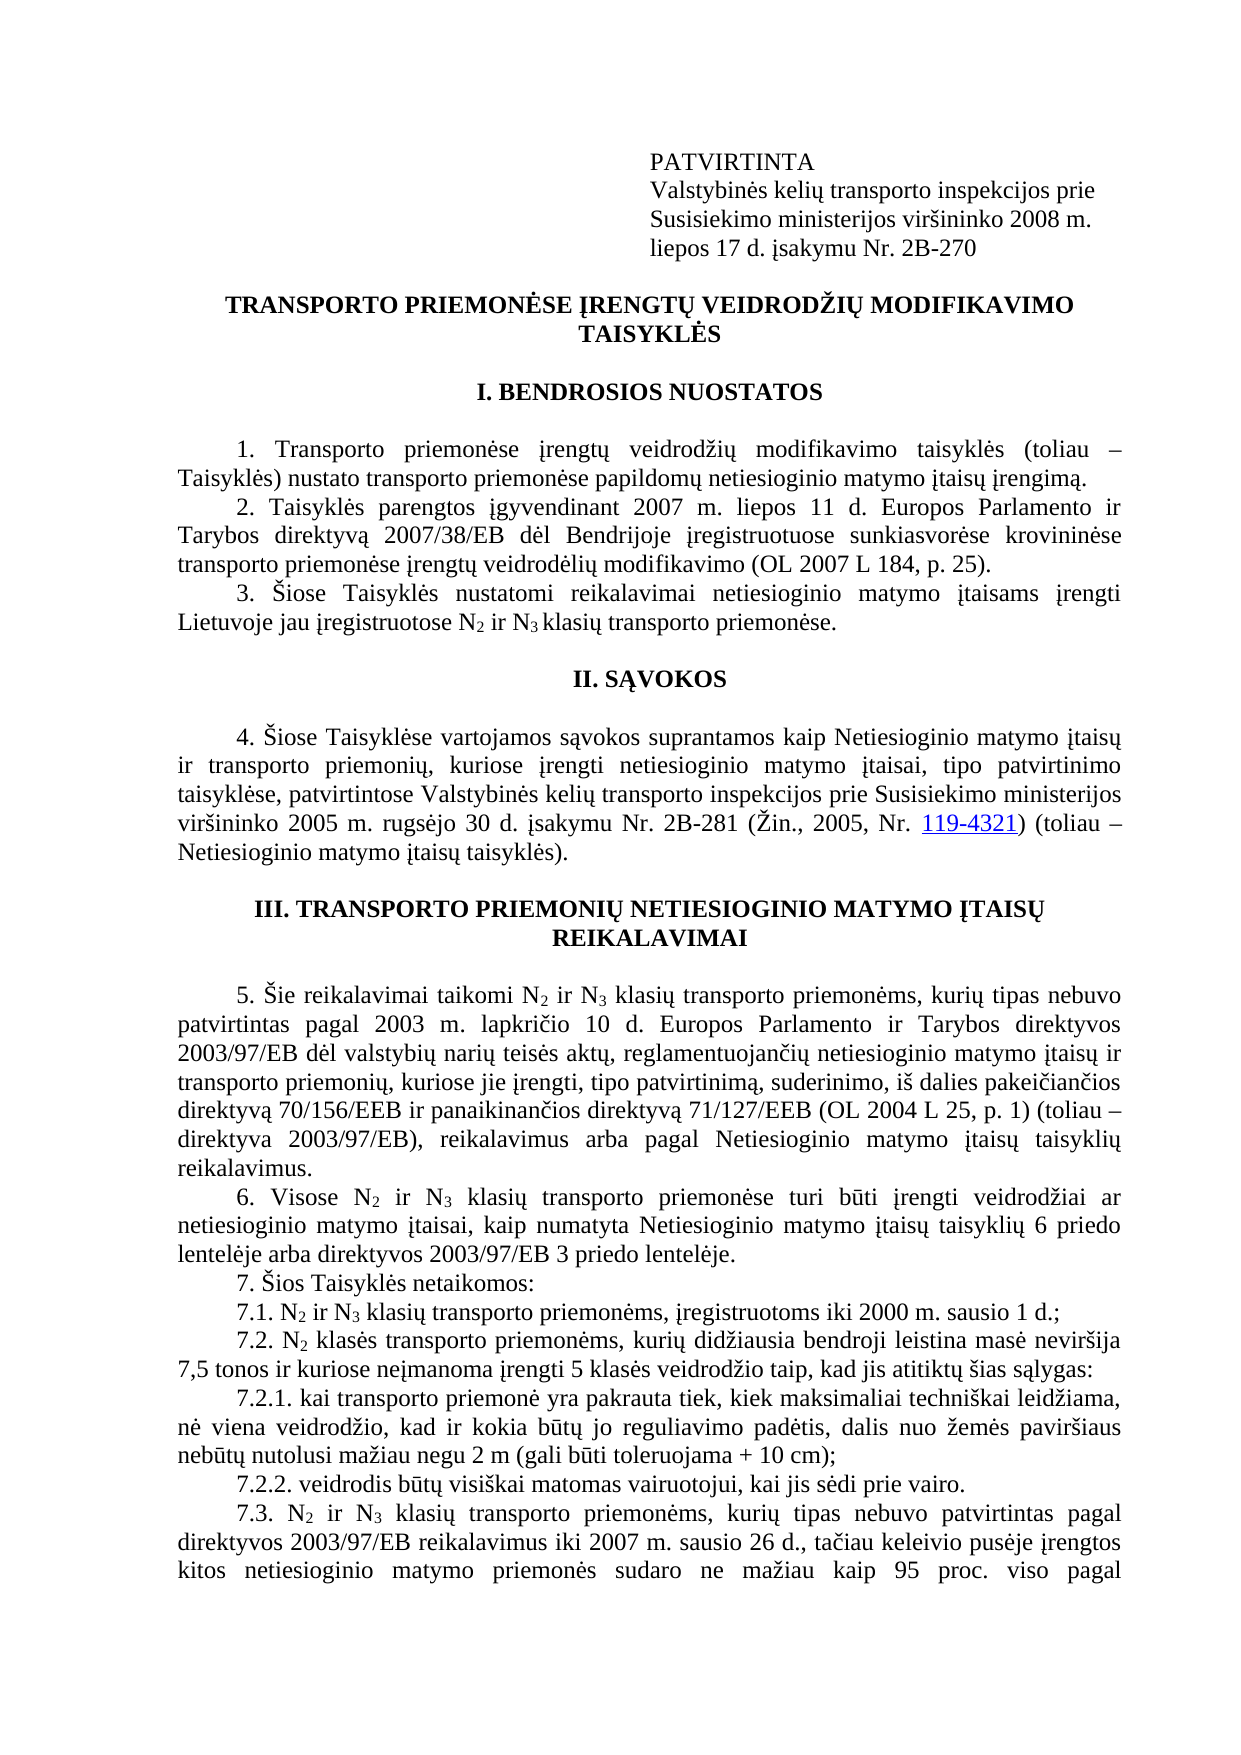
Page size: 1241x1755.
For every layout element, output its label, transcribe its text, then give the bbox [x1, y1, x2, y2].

text I. BENDROSIOS NUOSTATOS [177, 377, 1122, 406]
text TRANSPORTO PRIEMONĖSE ĮRENGTŲ VEIDRODŽIŲ MODIFIKAVIMO TAISYKLĖS [177, 291, 1122, 348]
text 6. Visose N2 ir N3 klasių transporto priemonėse turi būti įrengti veidrodžiai ar netiesioginio matymo įtaisai, kaip numatyta Netiesioginio matymo įtaisų taisyklių 6 priedo lentelėje arba direktyvos 2003/97/EB 3 priedo lentelėje. [177, 1182, 1122, 1268]
text PATVIRTINTA [649, 147, 1122, 176]
text 4. Šiose Taisyklėse vartojamos sąvokos suprantamos kaip Netiesioginio matymo įtaisų ir transporto priemonių, kuriose įrengti netiesioginio matymo įtaisai, tipo patvirtinimo taisyklėse, patvirtintose Valstybinės kelių transporto inspekcijos prie Susisiekimo ministerijos viršininko 2005 m. rugsėjo 30 d. įsakymu Nr. 2B-281 (Žin., 2005, Nr. 119-4321) (toliau – Netiesioginio matymo įtaisų taisyklės). [177, 722, 1122, 866]
text 7.2.2. veidrodis būtų visiškai matomas vairuotojui, kai jis sėdi prie vairo. [177, 1469, 1122, 1498]
text II. SĄVOKOS [177, 664, 1122, 693]
text III. TRANSPORTO PRIEMONIŲ NETIESIOGINIO MATYMO ĮTAISŲ REIKALAVIMAI [177, 894, 1122, 952]
text 7.2. N2 klasės transporto priemonėms, kurių didžiausia bendroji leistina masė neviršija 7,5 tonos ir kuriose neįmanoma įrengti 5 klasės veidrodžio taip, kad jis atitiktų šias sąlygas: [177, 1326, 1122, 1383]
text 1. Transporto priemonėse įrengtų veidrodžių modifikavimo taisyklės (toliau – Taisyklės) nustato transporto priemonėse papildomų netiesioginio matymo įtaisų įrengimą. [177, 434, 1122, 492]
text 7.1. N2 ir N3 klasių transporto priemonėms, įregistruotoms iki 2000 m. sausio 1 d.; [177, 1297, 1122, 1326]
text 7. Šios Taisyklės netaikomos: [177, 1268, 1122, 1297]
text 5. Šie reikalavimai taikomi N2 ir N3 klasių transporto priemonėms, kurių tipas nebuvo patvirtintas pagal 2003 m. lapkričio 10 d. Europos Parlamento ir Tarybos direktyvos 2003/97/EB dėl valstybių narių teisės aktų, reglamentuojančių netiesioginio matymo įtaisų ir transporto priemonių, kuriose jie įrengti, tipo patvirtinimą, suderinimo, iš dalies pakeičiančios direktyvą 70/156/EEB ir panaikinančios direktyvą 71/127/EEB (OL 2004 L 25, p. 1) (toliau – direktyva 2003/97/EB), reikalavimus arba pagal Netiesioginio matymo įtaisų taisyklių reikalavimus. [177, 981, 1122, 1182]
text 2. Taisyklės parengtos įgyvendinant 2007 m. liepos 11 d. Europos Parlamento ir Tarybos direktyvą 2007/38/EB dėl Bendrijoje įregistruotuose sunkiasvorėse krovininėse transporto priemonėse įrengtų veidrodėlių modifikavimo (OL 2007 L 184, p. 25). [177, 492, 1122, 578]
text Valstybinės kelių transporto inspekcijos prie Susisiekimo ministerijos viršininko 2008 m. liepos 17 d. įsakymu Nr. 2B-270 [649, 176, 1122, 262]
text 7.2.1. kai transporto priemonė yra pakrauta tiek, kiek maksimaliai techniškai leidžiama, nė viena veidrodžio, kad ir kokia būtų jo reguliavimo padėtis, dalis nuo žemės paviršiaus nebūtų nutolusi mažiau negu 2 m (gali būti toleruojama + 10 cm); [177, 1383, 1122, 1469]
text 3. Šiose Taisyklės nustatomi reikalavimai netiesioginio matymo įtaisams įrengti Lietuvoje jau įregistruotose N2 ir N3 klasių transporto priemonėse. [177, 578, 1122, 636]
text 7.3. N2 ir N3 klasių transporto priemonėms, kurių tipas nebuvo patvirtintas pagal direktyvos 2003/97/EB reikalavimus iki 2007 m. sausio 26 d., tačiau keleivio pusėje įrengtos kitos netiesioginio matymo priemonės sudaro ne mažiau kaip 95 proc. viso pagal [177, 1498, 1122, 1584]
